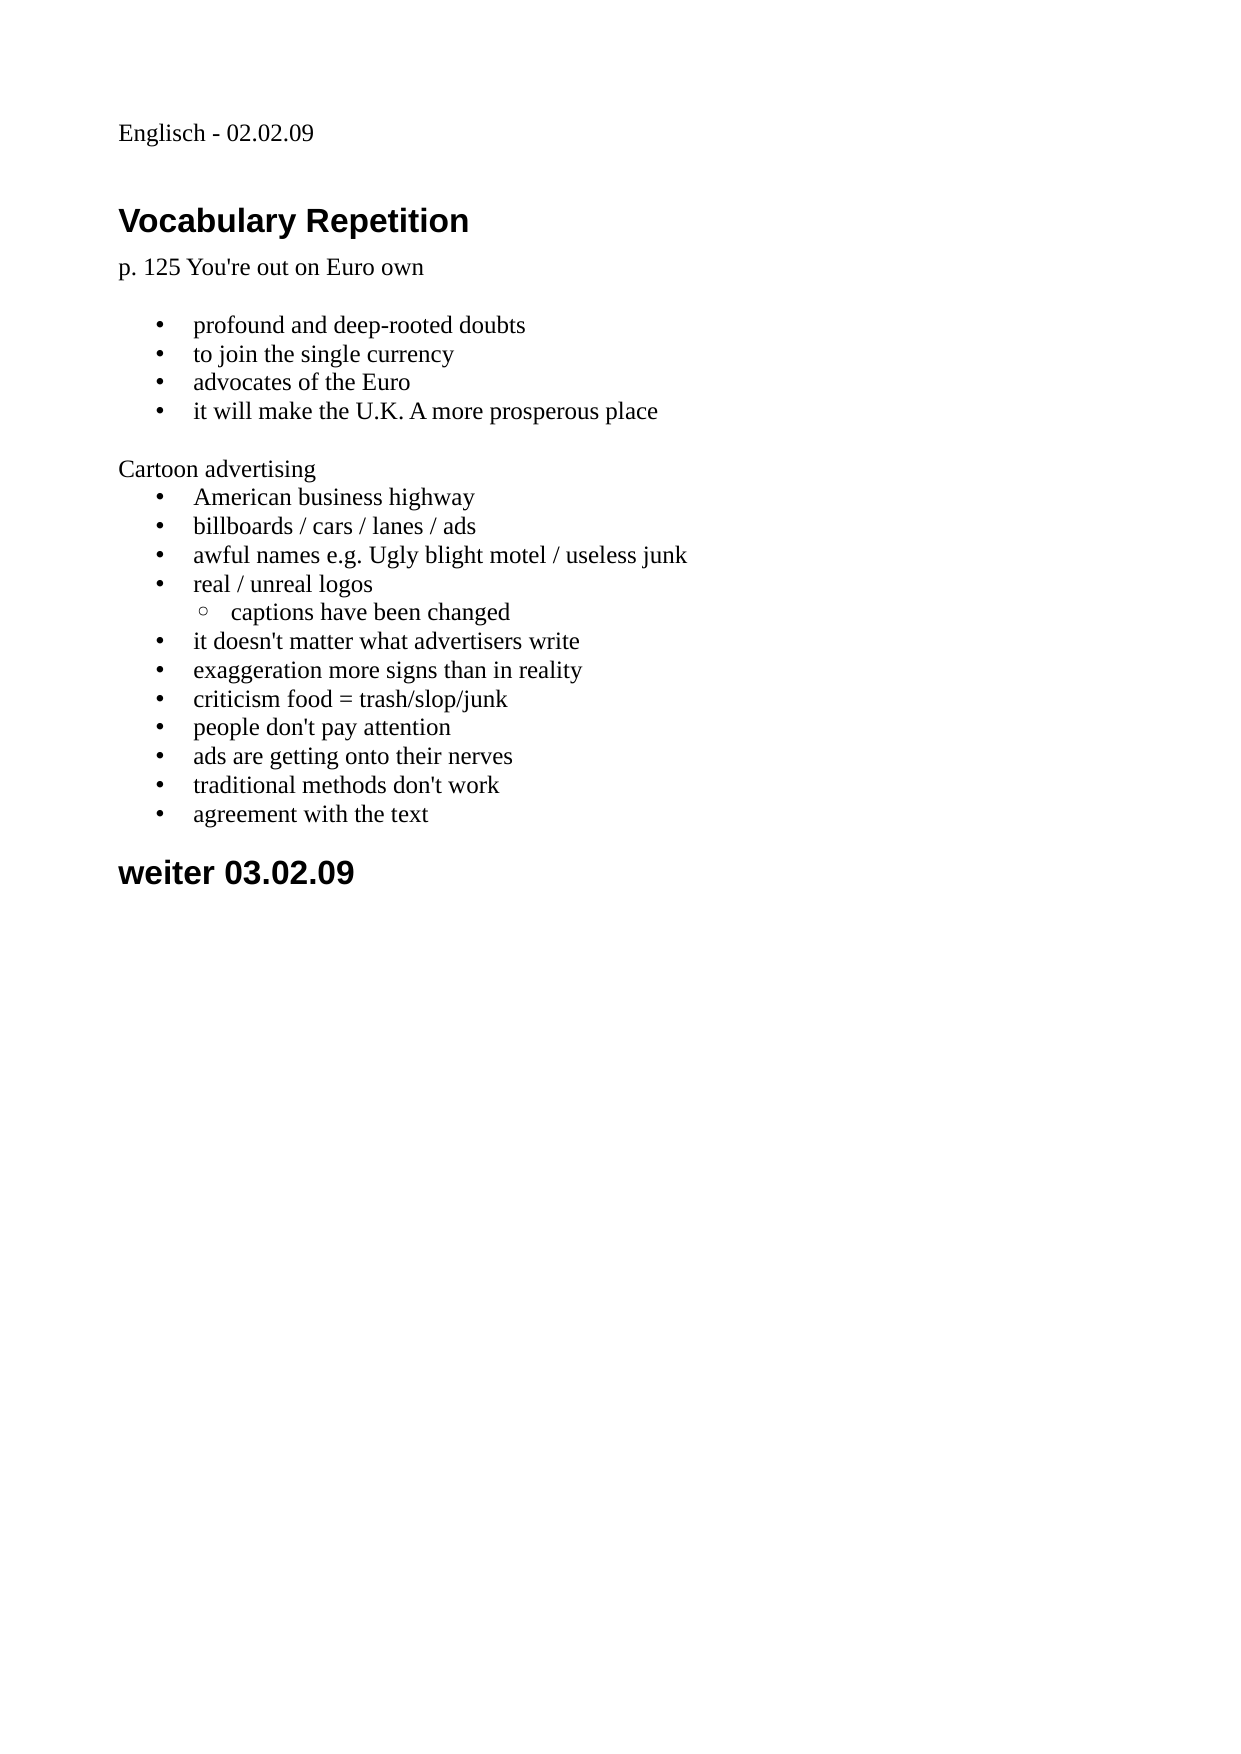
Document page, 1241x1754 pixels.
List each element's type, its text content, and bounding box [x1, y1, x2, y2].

list it doesn't matter what advertisers write [156, 626, 1122, 655]
list traditional methods don't work [156, 770, 1122, 799]
subtitle weiter 03.02.09 [118, 852, 1122, 891]
list it will make the U.K. A more prosperous place [156, 396, 1122, 425]
list real / unreal logos [156, 569, 1122, 597]
list captions have been changed [193, 597, 1122, 626]
list billboards / cars / lanes / ads [156, 511, 1122, 540]
text p. 125 You're out on Euro own [118, 252, 1122, 281]
list American business highway [156, 482, 1122, 511]
list ads are getting onto their nerves [156, 741, 1122, 770]
list criticism food = trash/slop/junk [156, 684, 1122, 712]
list to join the single currency [156, 339, 1122, 367]
list profound and deep-rooted doubts [156, 310, 1122, 339]
list people don't pay attention [156, 712, 1122, 741]
subtitle Vocabulary Repetition [118, 201, 1122, 240]
list agreement with the text [156, 799, 1122, 827]
list awful names e.g. Ugly blight motel / useless junk [156, 540, 1122, 569]
list advocates of the Euro [156, 367, 1122, 396]
text Cartoon advertising [118, 454, 1122, 482]
list exaggeration more signs than in reality [156, 655, 1122, 684]
